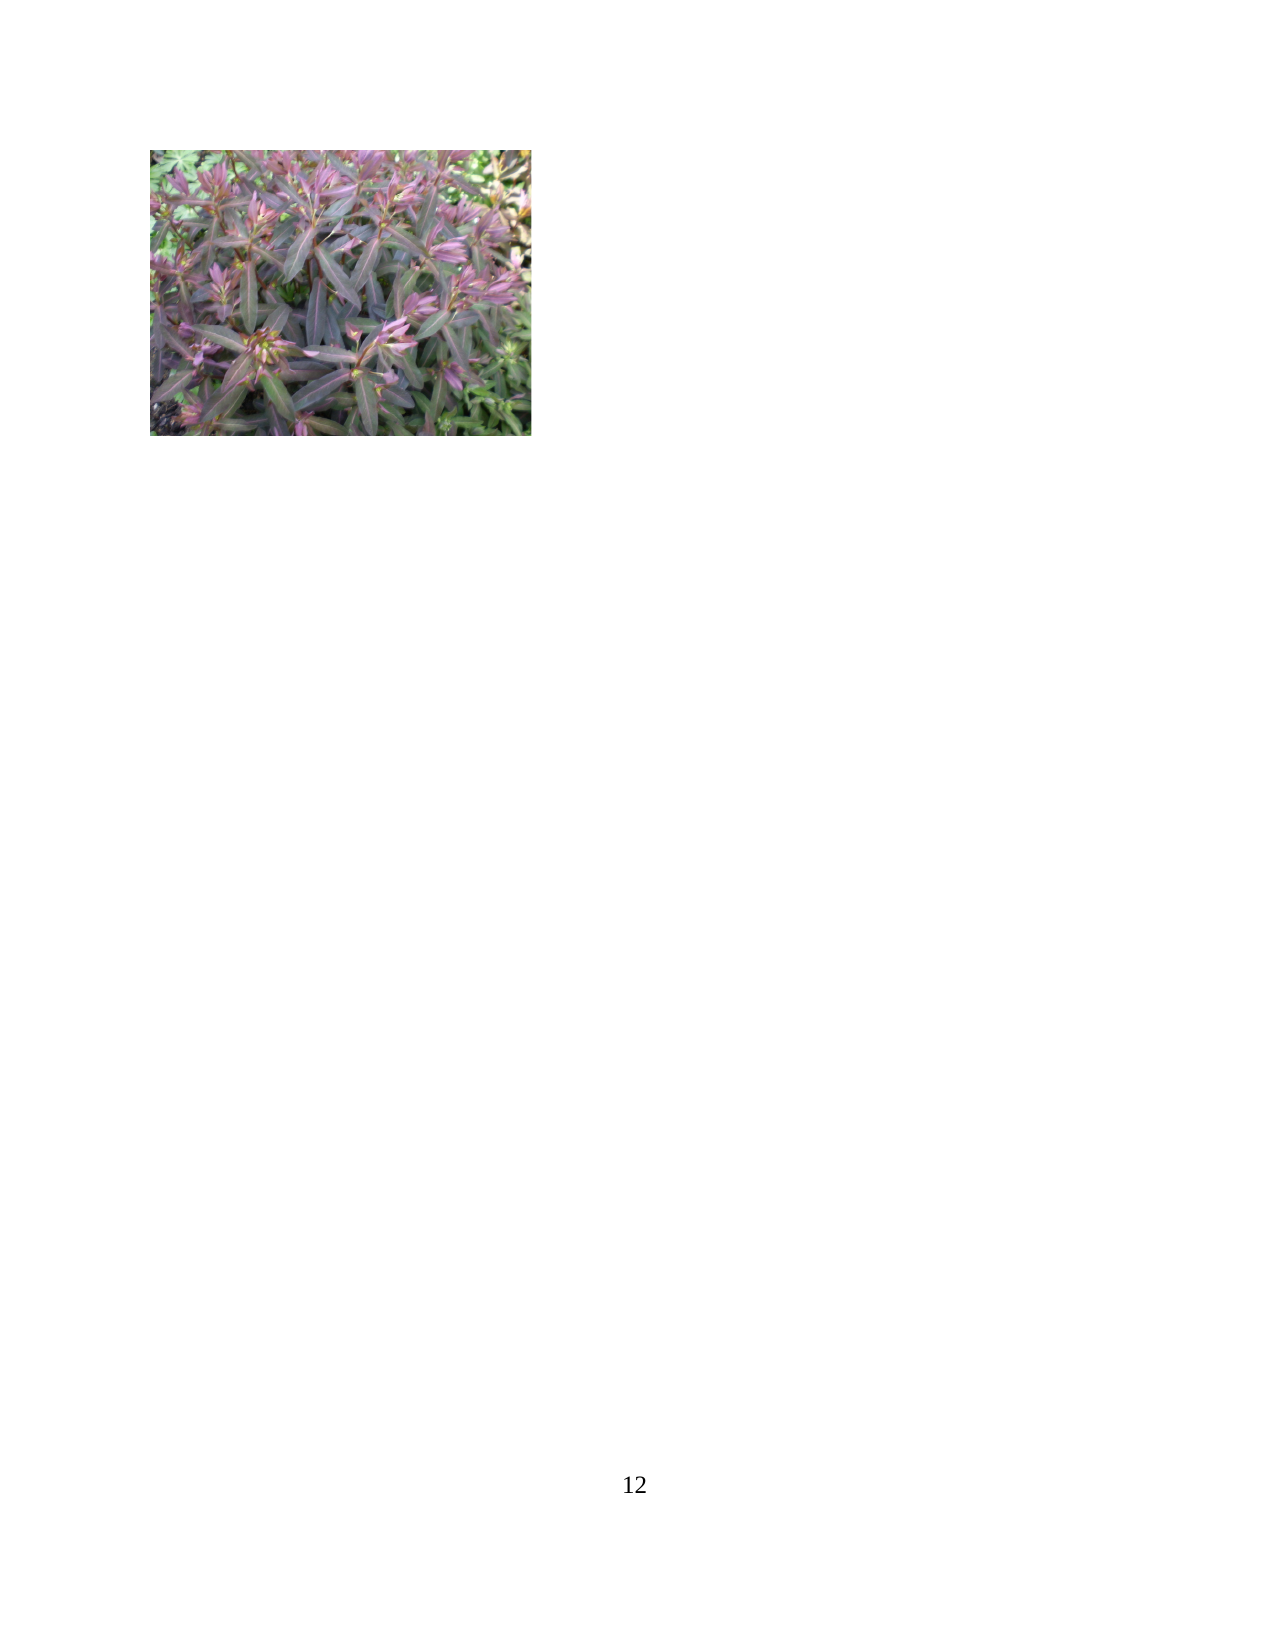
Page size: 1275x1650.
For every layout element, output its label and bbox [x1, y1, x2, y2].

picture [150, 150, 532, 436]
